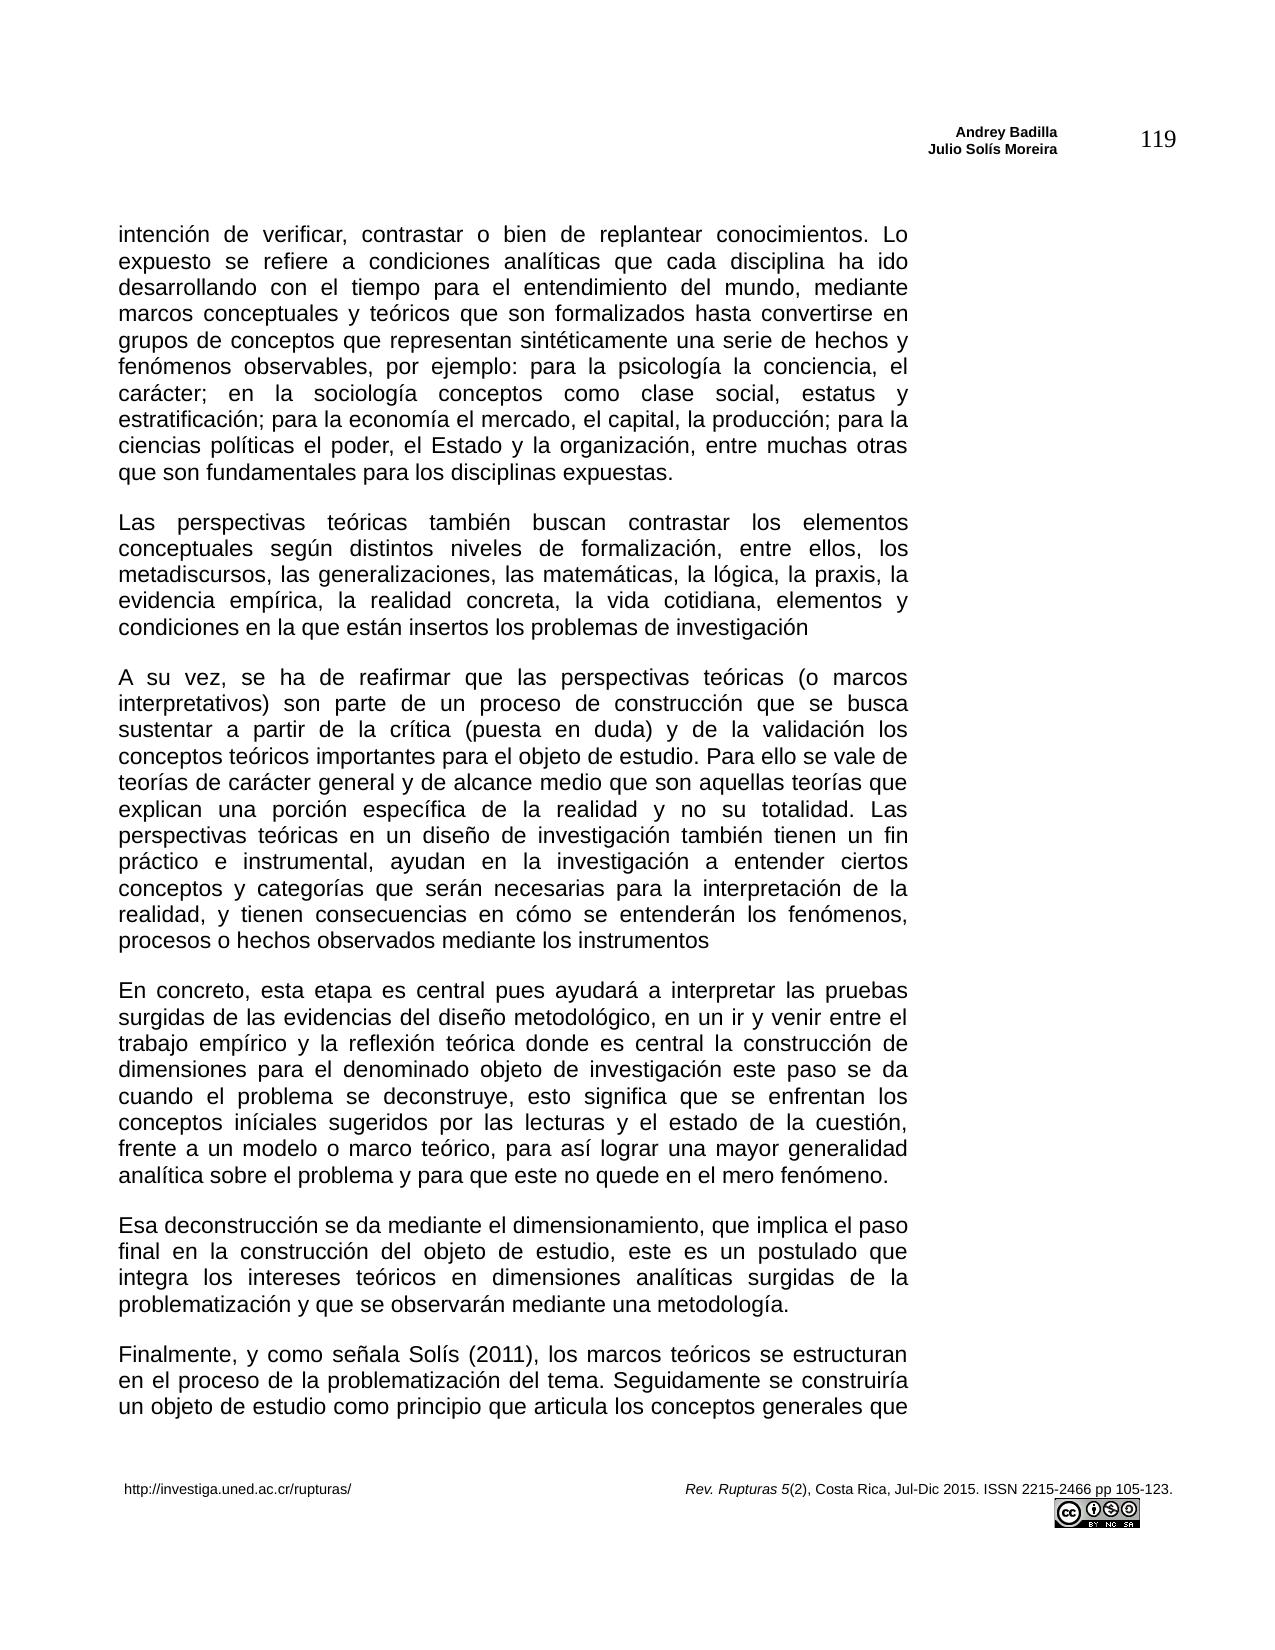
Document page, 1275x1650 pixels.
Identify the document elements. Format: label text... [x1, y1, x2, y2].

text Finalmente, y como señala Solís (2011), los marcos teóricos se estructuran en el proceso de la problematización del tema. Seguidamente se construiría un objeto de estudio como principio que articula los conceptos generales que [118, 1341, 909, 1419]
text A su vez, se ha de reafirmar que las perspectivas teóricas (o marcos interpretativos) son parte de un proceso de construcción que se busca sustentar a partir de la crítica (puesta en duda) y de la validación los conceptos teóricos importantes para el objeto de estudio. Para ello se vale de teorías de carácter general y de alcance medio que son aquellas teorías que explican una porción específica de la realidad y no su totalidad. Las perspectivas teóricas en un diseño de investigación también tienen un fin práctico e instrumental, ayudan en la investigación a entender ciertos conceptos y categorías que serán necesarias para la interpretación de la realidad, y tienen consecuencias en cómo se entenderán los fenómenos, procesos o hechos observados mediante los instrumentos [118, 664, 909, 954]
text Las perspectivas teóricas también buscan contrastar los elementos conceptuales según distintos niveles de formalización, entre ellos, los metadiscursos, las generalizaciones, las matemáticas, la lógica, la praxis, la evidencia empírica, la realidad concreta, la vida cotidiana, elementos y condiciones en la que están insertos los problemas de investigación [118, 508, 909, 640]
text En concreto, esta etapa es central pues ayudará a interpretar las pruebas surgidas de las evidencias del diseño metodológico, en un ir y venir entre el trabajo empírico y la reflexión teórica donde es central la construcción de dimensiones para el denominado objeto de investigación este paso se da cuando el problema se deconstruye, esto significa que se enfrentan los conceptos iníciales sugeridos por las lecturas y el estado de la cuestión, frente a un modelo o marco teórico, para así lograr una mayor generalidad analítica sobre el problema y para que este no quede en el mero fenómeno. [118, 977, 909, 1188]
picture [1054, 1498, 1140, 1528]
text Esa deconstrucción se da mediante el dimensionamiento, que implica el paso final en la construcción del objeto de estudio, este es un postulado que integra los intereses teóricos en dimensiones analíticas surgidas de la problematización y que se observarán mediante una metodología. [118, 1212, 909, 1317]
text intención de verificar, contrastar o bien de replantear conocimientos. Lo expuesto se refiere a condiciones analíticas que cada disciplina ha ido desarrollando con el tiempo para el entendimiento del mundo, mediante marcos conceptuales y teóricos que son formalizados hasta convertirse en grupos de conceptos que representan sintéticamente una serie de hechos y fenómenos observables, por ejemplo: para la psicología la conciencia, el carácter; en la sociología conceptos como clase social, estatus y estratificación; para la economía el mercado, el capital, la producción; para la ciencias políticas el poder, el Estado y la organización, entre muchas otras que son fundamentales para los disciplinas expuestas. [118, 221, 909, 485]
